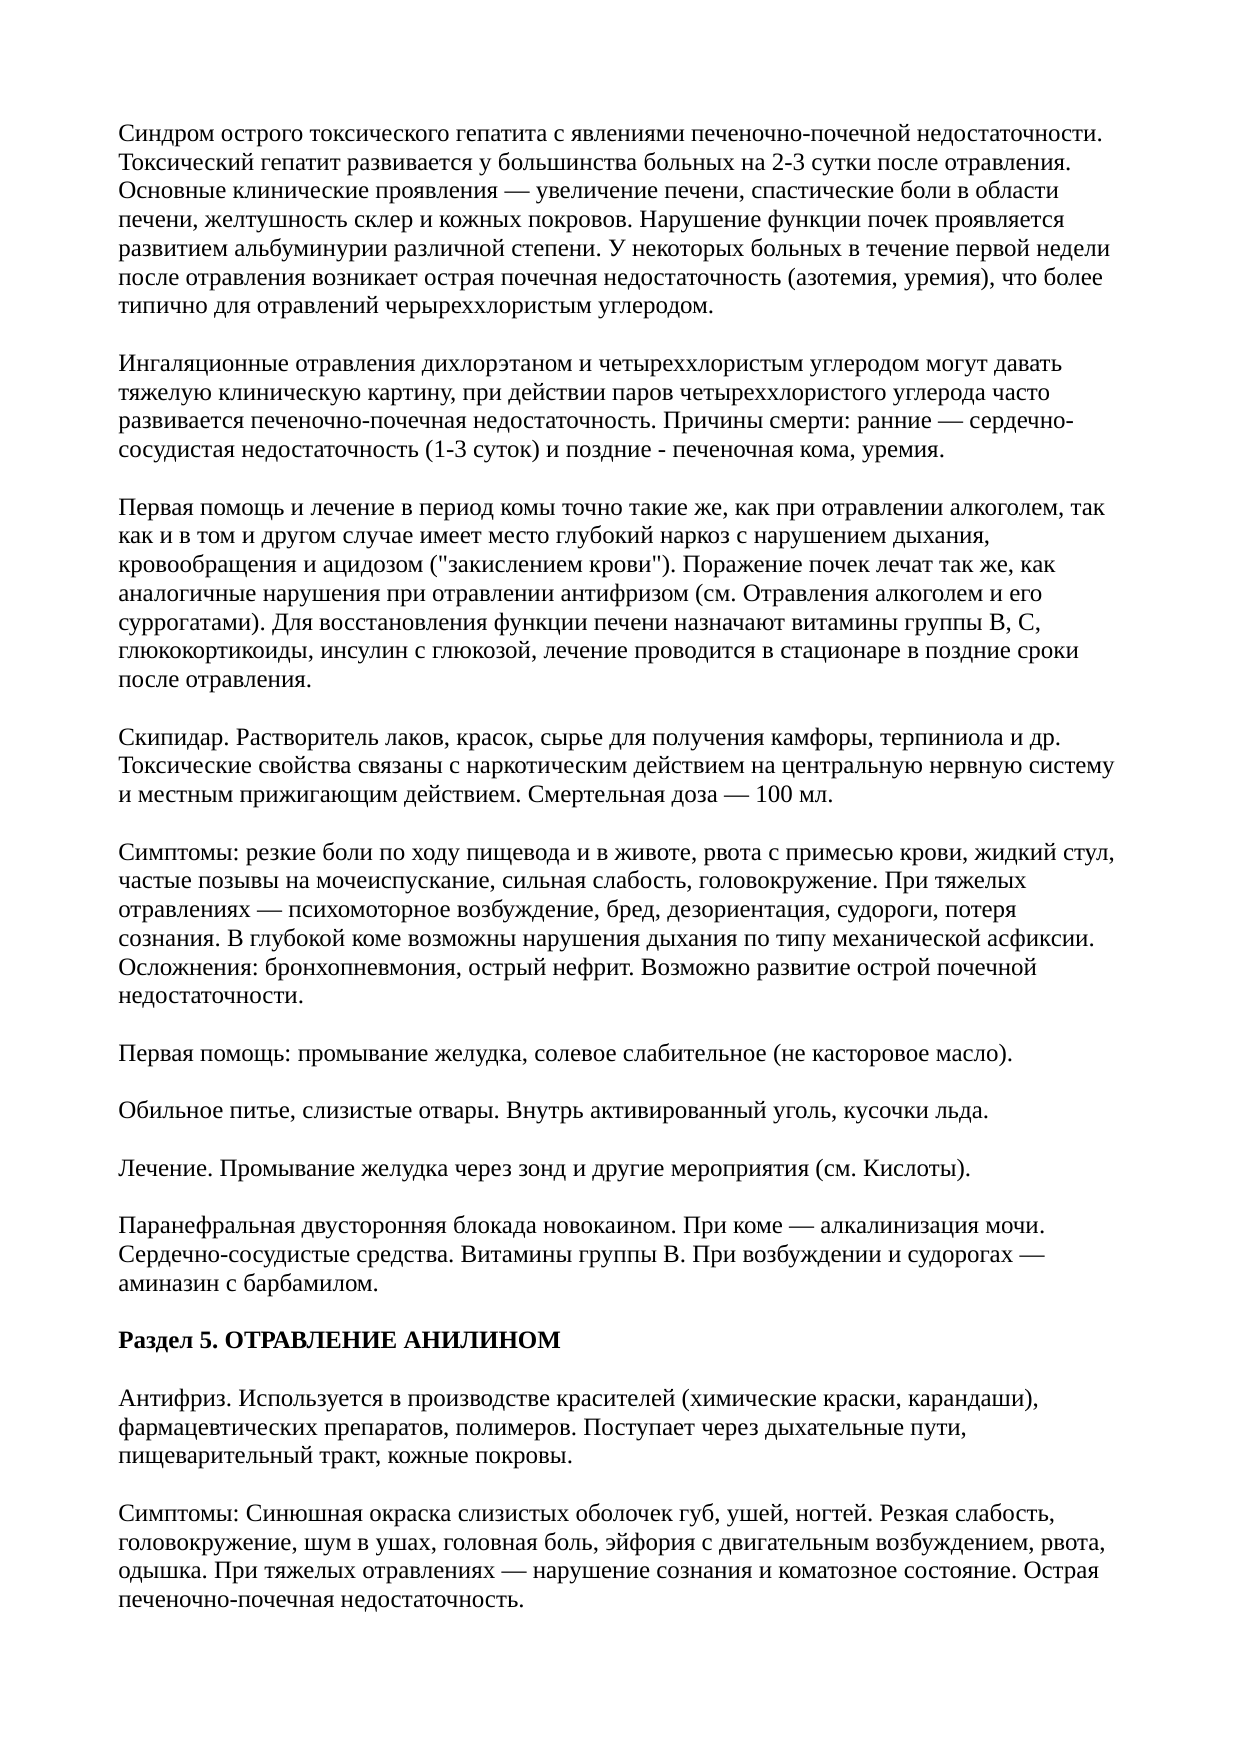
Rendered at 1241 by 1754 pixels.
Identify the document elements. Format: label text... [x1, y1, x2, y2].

text Синдром острого токсического гепатита с явлениями печеночно-почечной недостаточности. Токсический гепатит развивается у большинства больных на 2-3 сутки после отравления. Основные клинические проявления — увеличение печени, спастические боли в области печени, желтушность склер и кожных покровов. Нарушение функции почек проявляется развитием альбуминурии различной степени. У некоторых больных в течение первой недели после отравления возникает острая почечная недостаточность (азотемия, уремия), что более типично для отравлений черыреххлористым углеродом. Ингаляционные отравления дихлорэтаном и четыреххлористым углеродом могут давать тяжелую клиническую картину, при действии паров четыреххлористого углерода часто развивается печеночно-почечная недостаточность. Причины смерти: ранние — сердечно-сосудистая недостаточность (1-3 суток) и поздние - печеночная кома, уремия. Первая помощь и лечение в период комы точно такие же, как при отравлении алкоголем, так как и в том и другом случае имеет место глубокий наркоз с нарушением дыхания, кровообращения и ацидозом ("закислением крови"). Поражение почек лечат так же, как аналогичные нарушения при отравлении антифризом (см. Отравления алкоголем и его суррогатами). Для восстановления функции печени назначают витамины группы В, С, глюкокортикоиды, инсулин с глюкозой, лечение проводится в стационаре в поздние сроки после отравления. Скипидар. Растворитель лаков, красок, сырье для получения камфоры, терпиниола и др. Токсические свойства связаны с наркотическим действием на центральную нервную систему и местным прижигающим действием. Смертельная доза — 100 мл. Симптомы: резкие боли по ходу пищевода и в животе, рвота с примесью крови, жидкий стул, частые позывы на мочеиспускание, сильная слабость, головокружение. При тяжелых отравлениях — психомоторное возбуждение, бред, дезориентация, судороги, потеря сознания. В глубокой коме возможны нарушения дыхания по типу механической асфиксии. Осложнения: бронхопневмония, острый нефрит. Возможно развитие острой почечной недостаточности. Первая помощь: промывание желудка, солевое слабительное (не касторовое масло). Обильное питье, слизистые отвары. Внутрь активированный уголь, кусочки льда. Лечение. Промывание желудка через зонд и другие мероприятия (см. Кислоты). Паранефральная двусторонняя блокада новокаином. При коме — алкалинизация мочи. Сердечно-сосудистые средства. Витамины группы В. При возбуждении и судорогах — аминазин с барбамилом. Раздел 5. ОТРАВЛЕНИЕ АНИЛИНОМ Антифриз. Используется в производстве красителей (химические краски, карандаши), фармацевтических препаратов, полимеров. Поступает через дыхательные пути, пищеварительный тракт, кожные покровы. Симптомы: Синюшная окраска слизистых оболочек губ, ушей, ногтей. Резкая слабость, головокружение, шум в ушах, головная боль, эйфория с двигательным возбуждением, рвота, одышка. При тяжелых отравлениях — нарушение сознания и коматозное состояние. Острая печеночно-почечная недостаточность. [118, 118, 1122, 1613]
